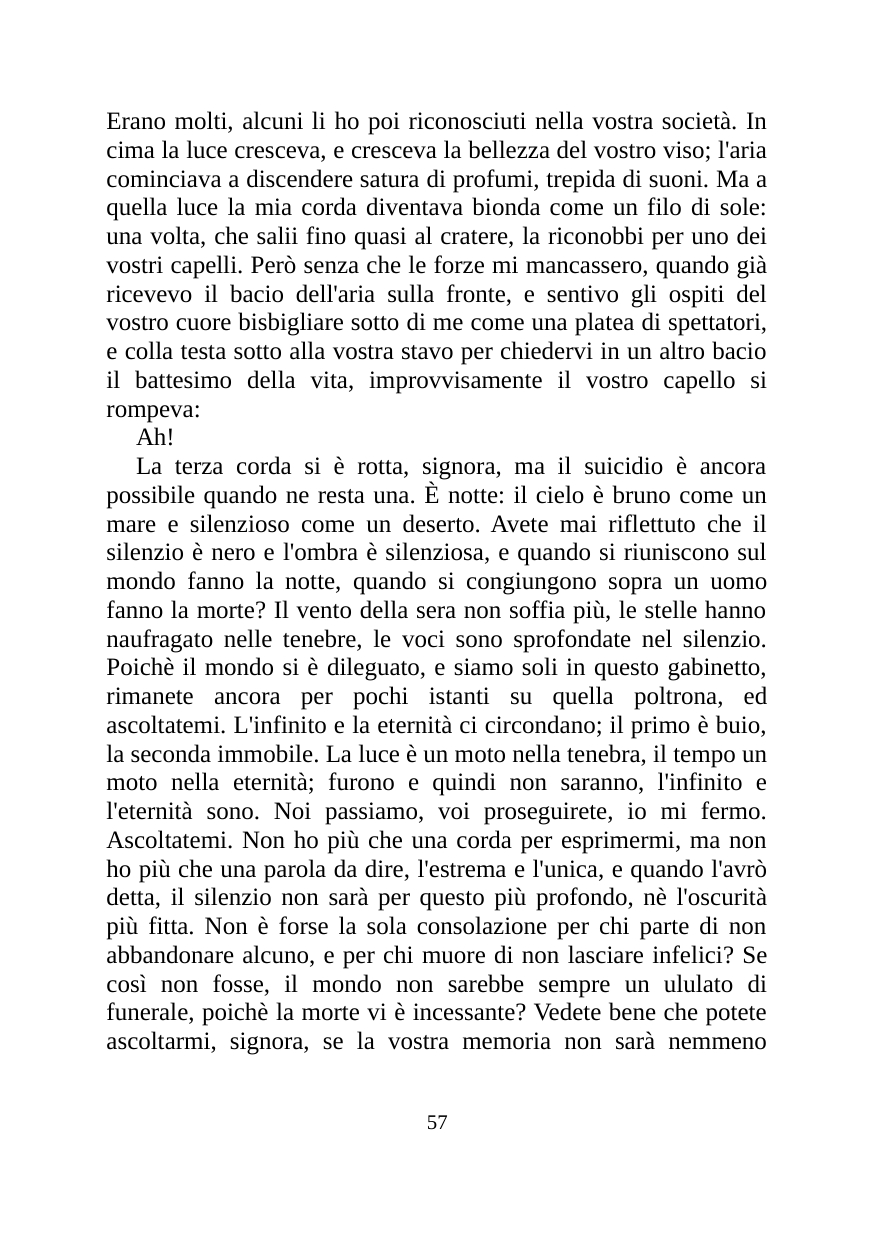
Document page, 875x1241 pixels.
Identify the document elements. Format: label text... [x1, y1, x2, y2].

text Ah! [106, 422, 768, 451]
text La terza corda si è rotta, signora, ma il suicidio è ancora possibile quando ne resta una. È notte: il cielo è bruno come un mare e silenzioso come un deserto. Avete mai riflettuto che il silenzio è nero e l'ombra è silenziosa, e quando si riuniscono sul mondo fanno la notte, quando si congiungono sopra un uomo fanno la morte? Il vento della sera non soffia più, le stelle hanno naufragato nelle tenebre, le voci sono sprofondate nel silenzio. Poichè il mondo si è dileguato, e siamo soli in questo gabinetto, rimanete ancora per pochi istanti su quella poltrona, ed ascoltatemi. L'infinito e la eternità ci circondano; il primo è buio, la seconda immobile. La luce è un moto nella tenebra, il tempo un moto nella eternità; furono e quindi non saranno, l'infinito e l'eternità sono. Noi passiamo, voi proseguirete, io mi fermo. Ascoltatemi. Non ho più che una corda per esprimermi, ma non ho più che una parola da dire, l'estrema e l'unica, e quando l'avrò detta, il silenzio non sarà per questo più profondo, nè l'oscurità più fitta. Non è forse la sola consolazione per chi parte di non abbandonare alcuno, e per chi muore di non lasciare infelici? Se così non fosse, il mondo non sarebbe sempre un ululato di funerale, poichè la morte vi è incessante? Vedete bene che potete ascoltarmi, signora, se la vostra memoria non sarà nemmeno [106, 451, 768, 1055]
text Erano molti, alcuni li ho poi riconosciuti nella vostra società. In cima la luce cresceva, e cresceva la bellezza del vostro viso; l'aria cominciava a discendere satura di profumi, trepida di suoni. Ma a quella luce la mia corda diventava bionda come un filo di sole: una volta, che salii fino quasi al cratere, la riconobbi per uno dei vostri capelli. Però senza che le forze mi mancassero, quando già ricevevo il bacio dell'aria sulla fronte, e sentivo gli ospiti del vostro cuore bisbigliare sotto di me come una platea di spettatori, e colla testa sotto alla vostra stavo per chiedervi in un altro bacio il battesimo della vita, improvvisamente il vostro capello si rompeva: [106, 106, 768, 422]
